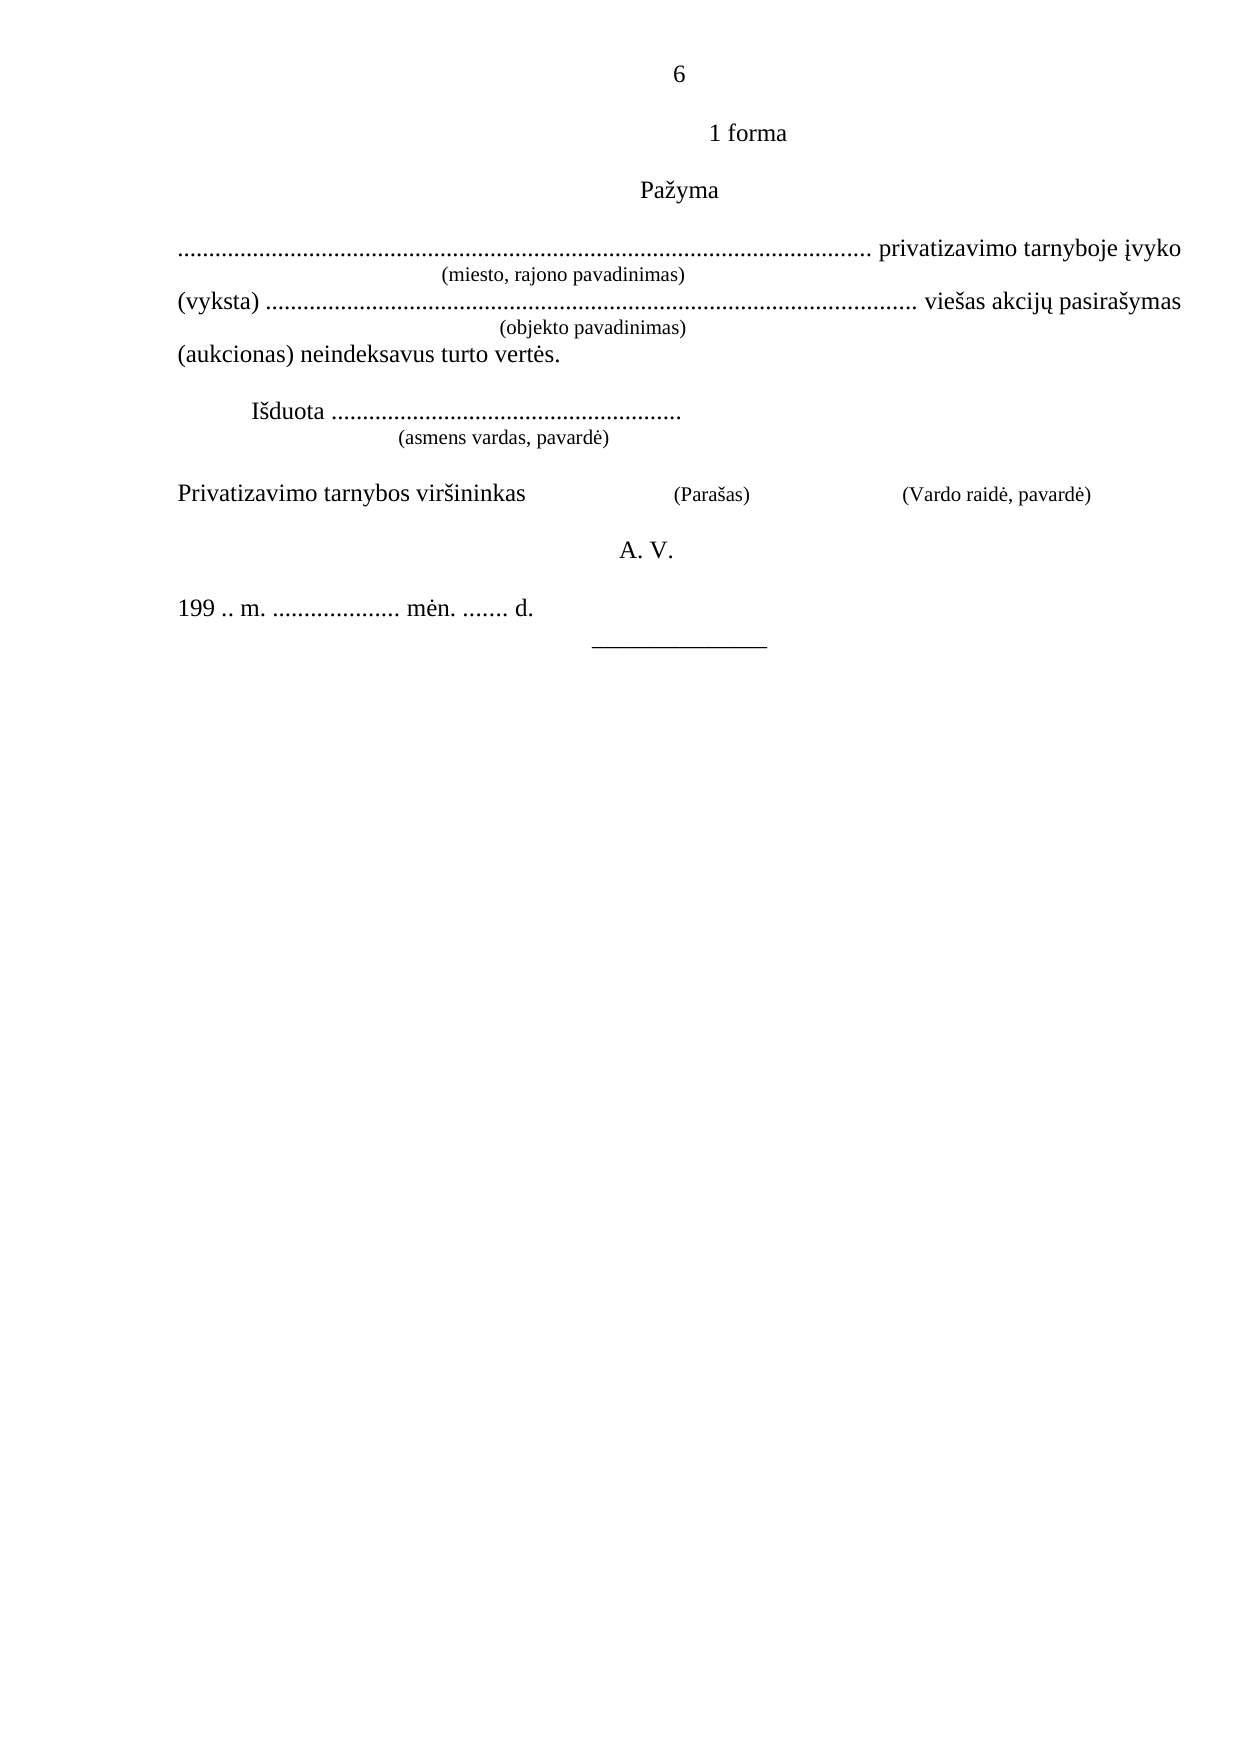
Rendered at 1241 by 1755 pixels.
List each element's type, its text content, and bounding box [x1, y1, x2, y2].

text A. V. [177, 535, 1181, 564]
text privatizavimo tarnyboje įvyko [177, 233, 1181, 262]
text Pažyma [177, 176, 1181, 204]
text (vyksta) viešas akcijų pasirašymas [177, 286, 1181, 315]
text Išduota [177, 396, 1181, 425]
text (objekto pavadinimas) [177, 315, 1181, 339]
text (aukcionas) neindeksavus turto vertės. [177, 339, 1181, 367]
text (asmens vardas, pavardė) [177, 425, 1181, 449]
text ______________ [177, 622, 1181, 650]
text 199 m. mėn. d. [177, 593, 1181, 622]
text 1 forma [177, 118, 1181, 147]
text (miesto, rajono pavadinimas) [177, 262, 1181, 286]
text Privatizavimo tarnybos viršininkas (Parašas) (Vardo raidė, pavardė) [177, 478, 1181, 507]
